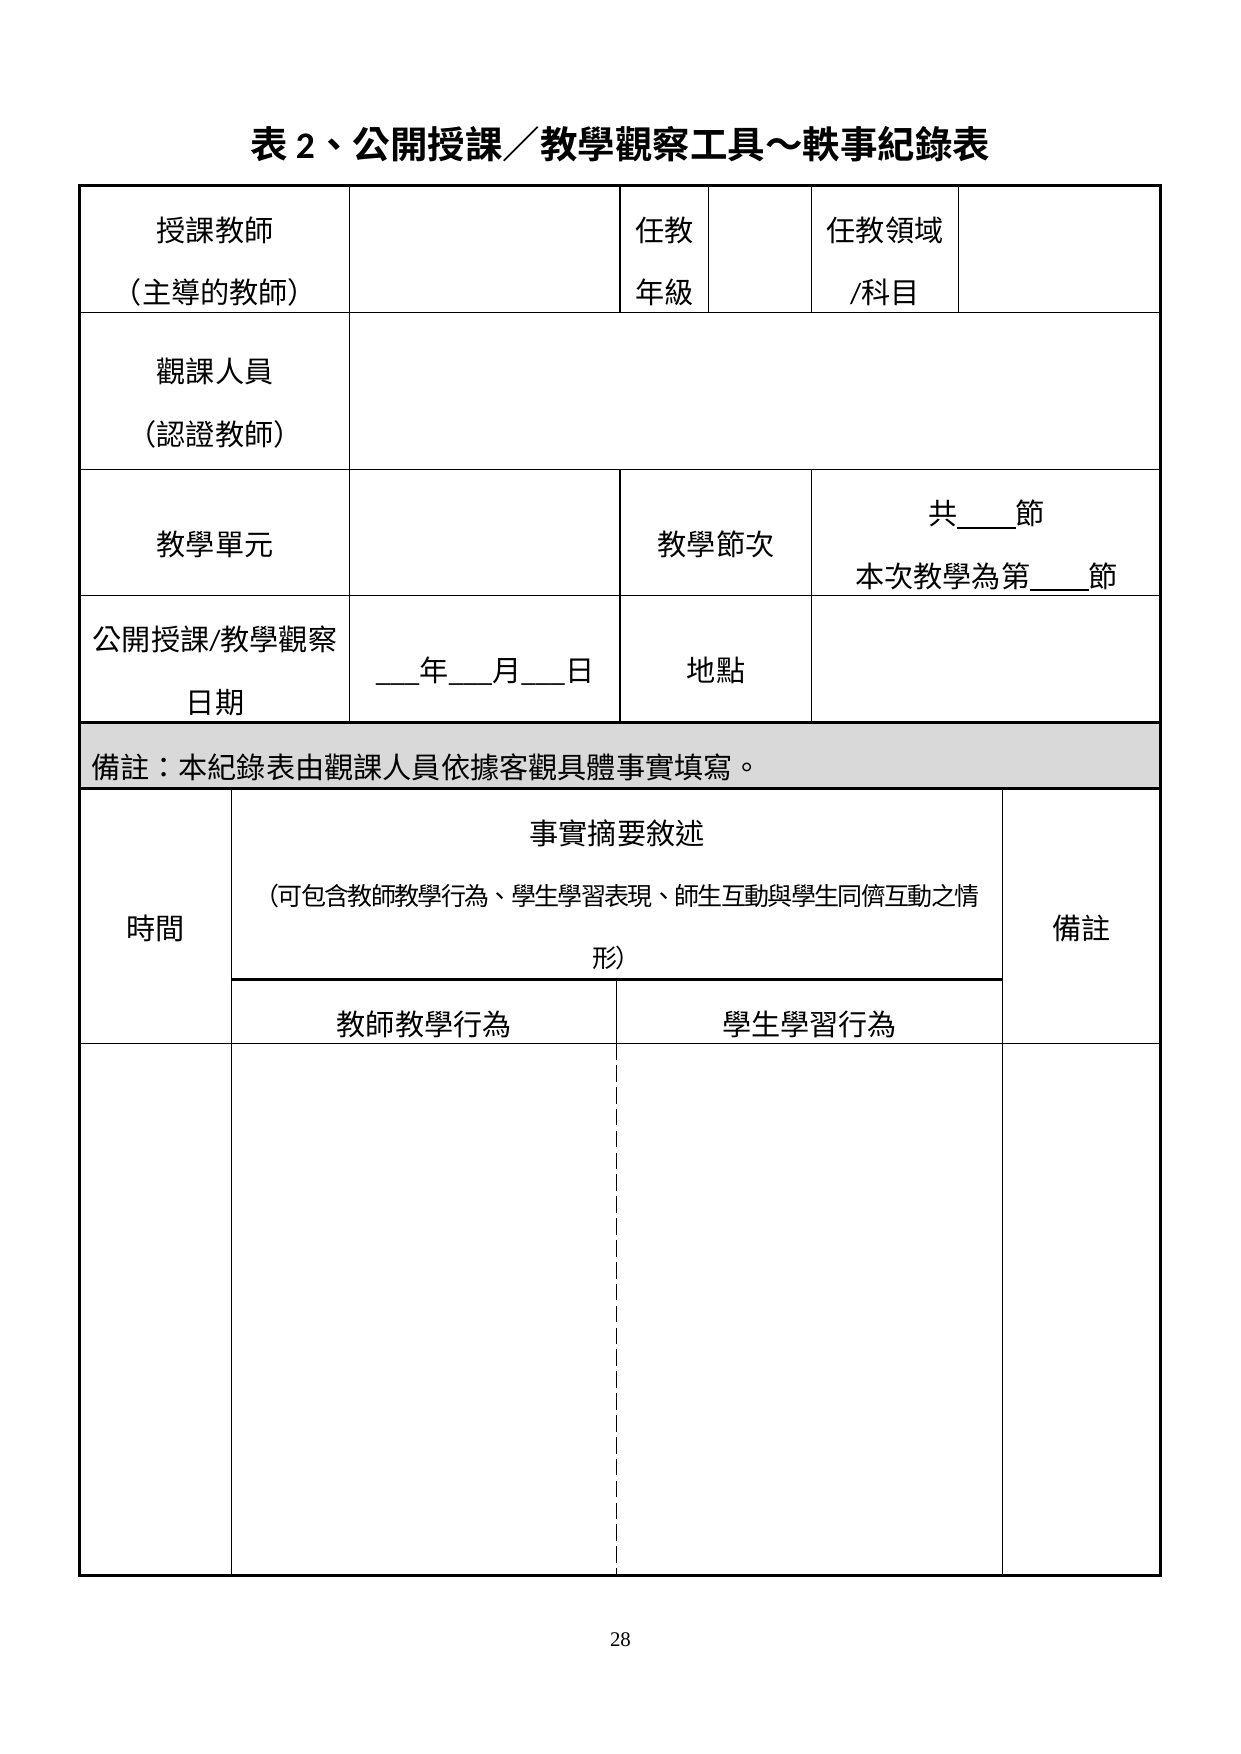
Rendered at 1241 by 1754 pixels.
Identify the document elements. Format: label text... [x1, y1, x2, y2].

table_cell [81, 1044, 231, 1573]
table_header 授課教師 （主導的教師） [81, 187, 349, 312]
table_cell 教師教學行為 [232, 981, 616, 1043]
table_cell 事實摘要敘述 （可包含教師教學行為、學生學習表現、師生互動與學生同儕互動之情形） [232, 790, 1002, 977]
table_cell [1003, 1044, 1159, 1573]
subtitle 表2、公開授課∕教學觀察工具～軼事紀錄表 [75, 101, 1165, 163]
table_header [709, 187, 811, 312]
table_header [959, 187, 1159, 312]
table_cell 備註：本紀錄表由觀課人員依據客觀具體事實填寫。 [81, 724, 1159, 787]
table_cell [232, 1044, 616, 1573]
table_cell 學生學習行為 [617, 981, 1002, 1043]
table_cell [350, 313, 1159, 469]
table_cell 時間 [81, 790, 231, 1043]
table_cell 觀課人員 （認證教師） [81, 313, 349, 469]
table_cell 教學節次 [621, 470, 811, 595]
table_cell ___年___月___日 [350, 596, 619, 721]
table_cell 共 節 本次教學為第 節 [812, 470, 1159, 595]
table_header 任教領域/科目 [812, 187, 958, 312]
table_cell 教學單元 [81, 470, 349, 595]
table_cell 公開授課/教學觀察日期 [81, 596, 349, 721]
table_header 任教年級 [621, 187, 708, 312]
table_cell [616, 1044, 1002, 1573]
table_cell 地點 [621, 596, 811, 721]
table_cell [812, 596, 1159, 721]
table_header [350, 187, 619, 312]
table_cell 備註 [1003, 790, 1159, 1043]
table_cell [350, 470, 619, 595]
